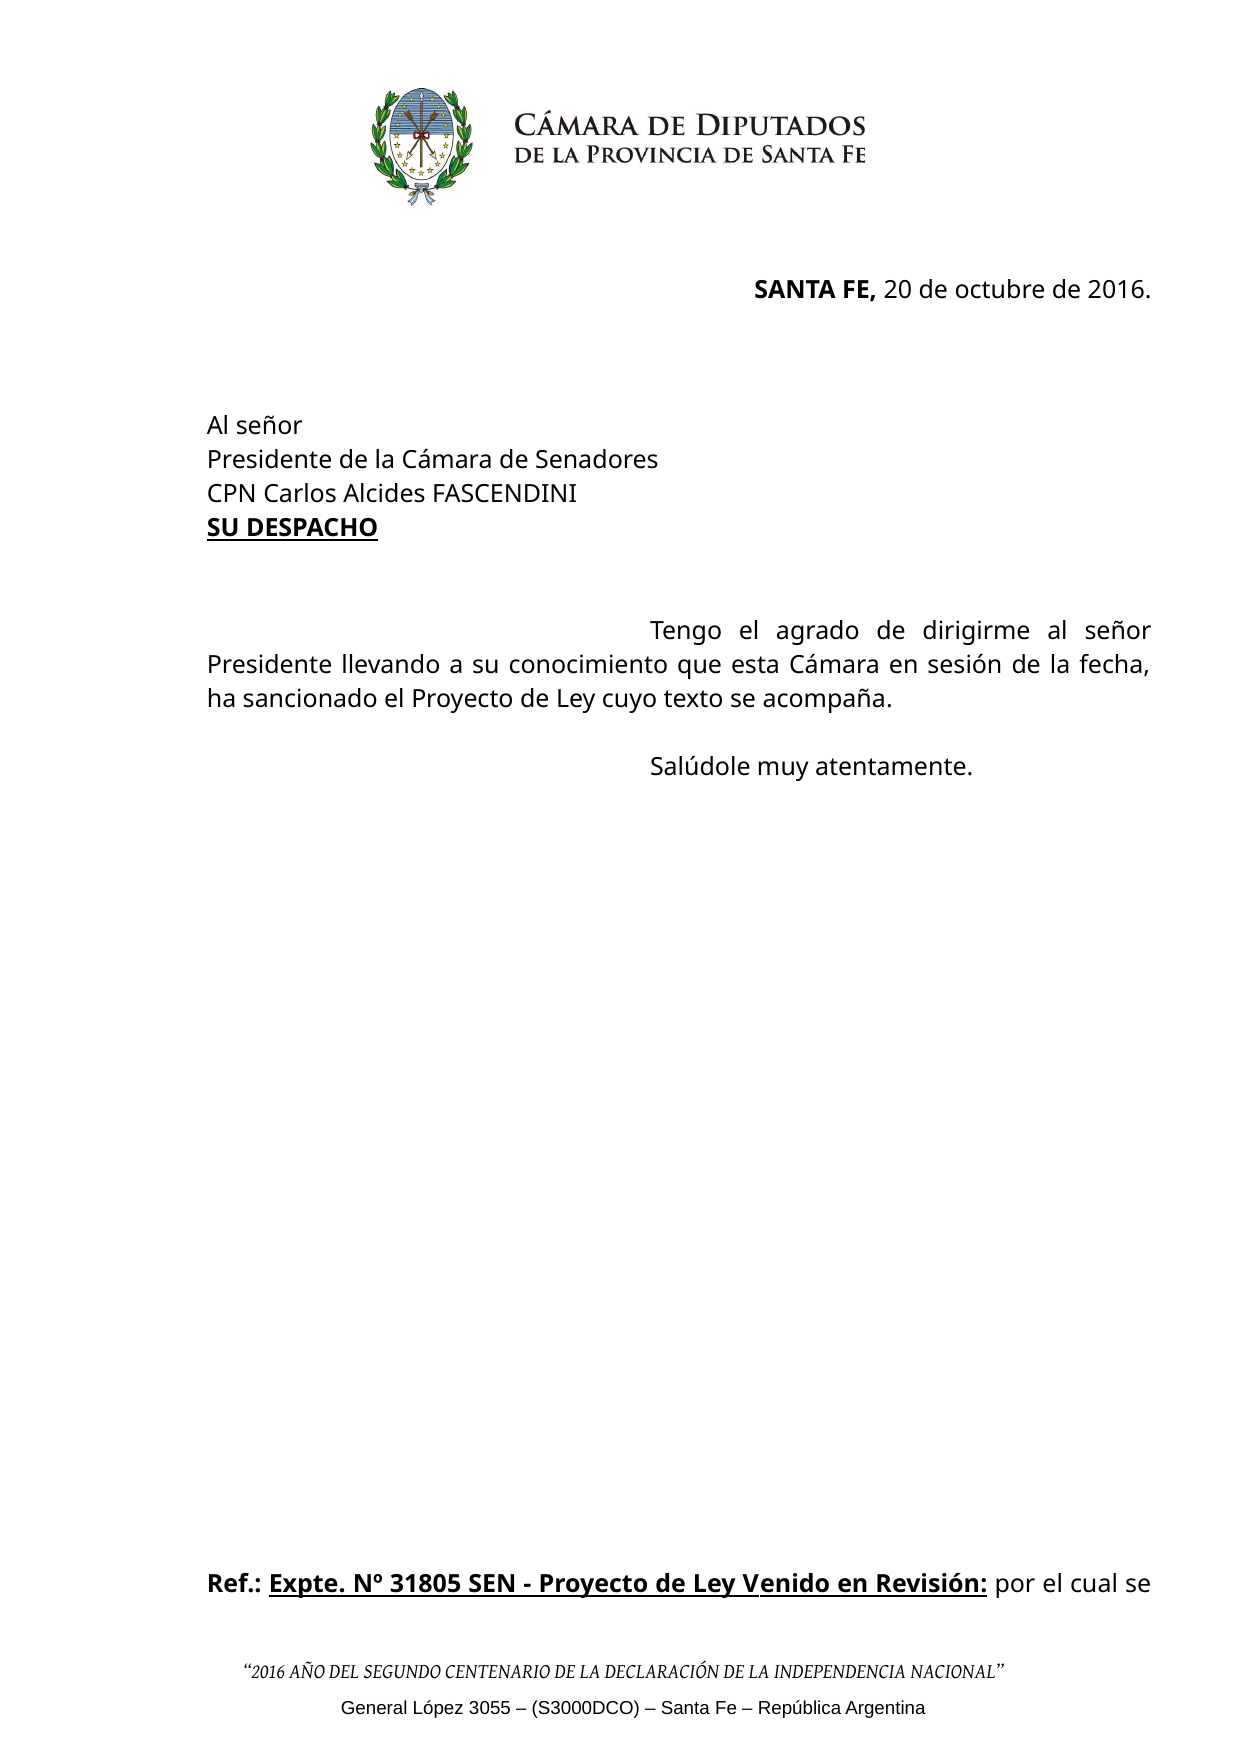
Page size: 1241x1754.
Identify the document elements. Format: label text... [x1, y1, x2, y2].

text SANTA FE, 20 de octubre de 2016. [207, 272, 1152, 306]
text CPN Carlos Alcides FASCENDINI [207, 476, 1152, 510]
text Presidente de la Cámara de Senadores [207, 442, 1152, 476]
text SU DESPACHO [207, 510, 1152, 544]
picture [370, 88, 866, 210]
text Al señor [207, 408, 1152, 442]
text Ref.: Expte. Nº 31805 SEN - Proyecto de Ley Venido en Revisión: por el cual se [207, 1566, 1152, 1600]
text Tengo el agrado de dirigirme al señor Presidente llevando a su conocimiento que esta Cámara en sesión de la fecha, ha sancionado el Proyecto de Ley cuyo texto se acompaña. [207, 612, 1152, 714]
text Salúdole muy atentamente. [207, 748, 1152, 783]
